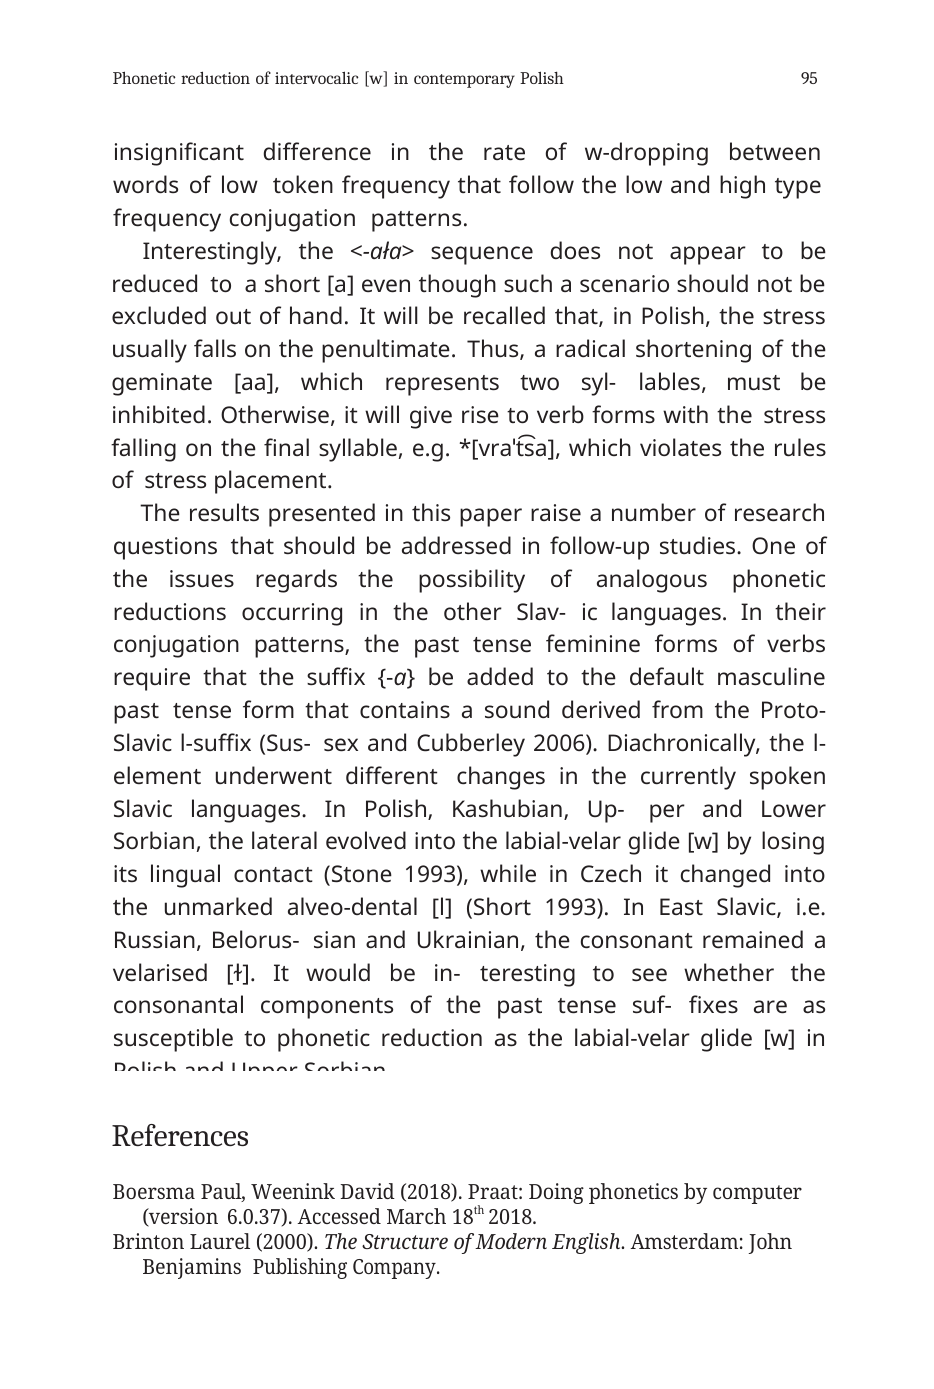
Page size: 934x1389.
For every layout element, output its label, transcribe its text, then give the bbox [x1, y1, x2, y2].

text Boersma Paul, Weenink David (2018). Praat: Doing phonetics by computer (version 6.0.37). Accessed March 18th 2018. [112, 1179, 820, 1229]
text 95 [801, 68, 823, 89]
text insignificant difference in the rate of w-dropping between words of low token frequency that follow the low and high type frequency conjugation patterns. [113, 136, 822, 233]
text References [111, 1119, 822, 1154]
text Interestingly, the <-ała> sequence does not appear to be reduced to a short [a] even though such a scenario should not be excluded out of hand. It will be recalled that, in Polish, the stress usually falls on the penultimate. Thus, a radical shortening of the geminate [aa], which represents two syl- lables, must be inhibited. Otherwise, it will give rise to verb forms with the stress falling on the final syllable, e.g. *[vraˈt͡sa], which violates the rules of stress placement. [111, 235, 826, 496]
text Brinton Laurel (2000). The Structure of Modern English. Amsterdam: John Benjamins Publishing Company. [112, 1229, 820, 1279]
text Phonetic reduction of intervocalic [w] in contemporary Polish [112, 68, 590, 89]
text The results presented in this paper raise a number of research questions that should be addressed in follow-up studies. One of the issues regards the possibility of analogous phonetic reductions occurring in the other Slav- ic languages. In their conjugation patterns, the past tense feminine forms of verbs require that the suffix {-a} be added to the default masculine past tense form that contains a sound derived from the Proto-Slavic l-suffix (Sus- sex and Cubberley 2006). Diachronically, the l-element underwent different changes in the currently spoken Slavic languages. In Polish, Kashubian, Up- per and Lower Sorbian, the lateral evolved into the labial-velar glide [w] by losing its lingual contact (Stone 1993), while in Czech it changed into the unmarked alveo-dental [l] (Short 1993). In East Slavic, i.e. Russian, Belorus- sian and Ukrainian, the consonant remained a velarised [ɫ]. It would be in- teresting to see whether the consonantal components of the past tense suf- fixes are as susceptible to phonetic reduction as the labial-velar glide [w] in Polish and Upper Sorbian. [113, 497, 826, 1071]
